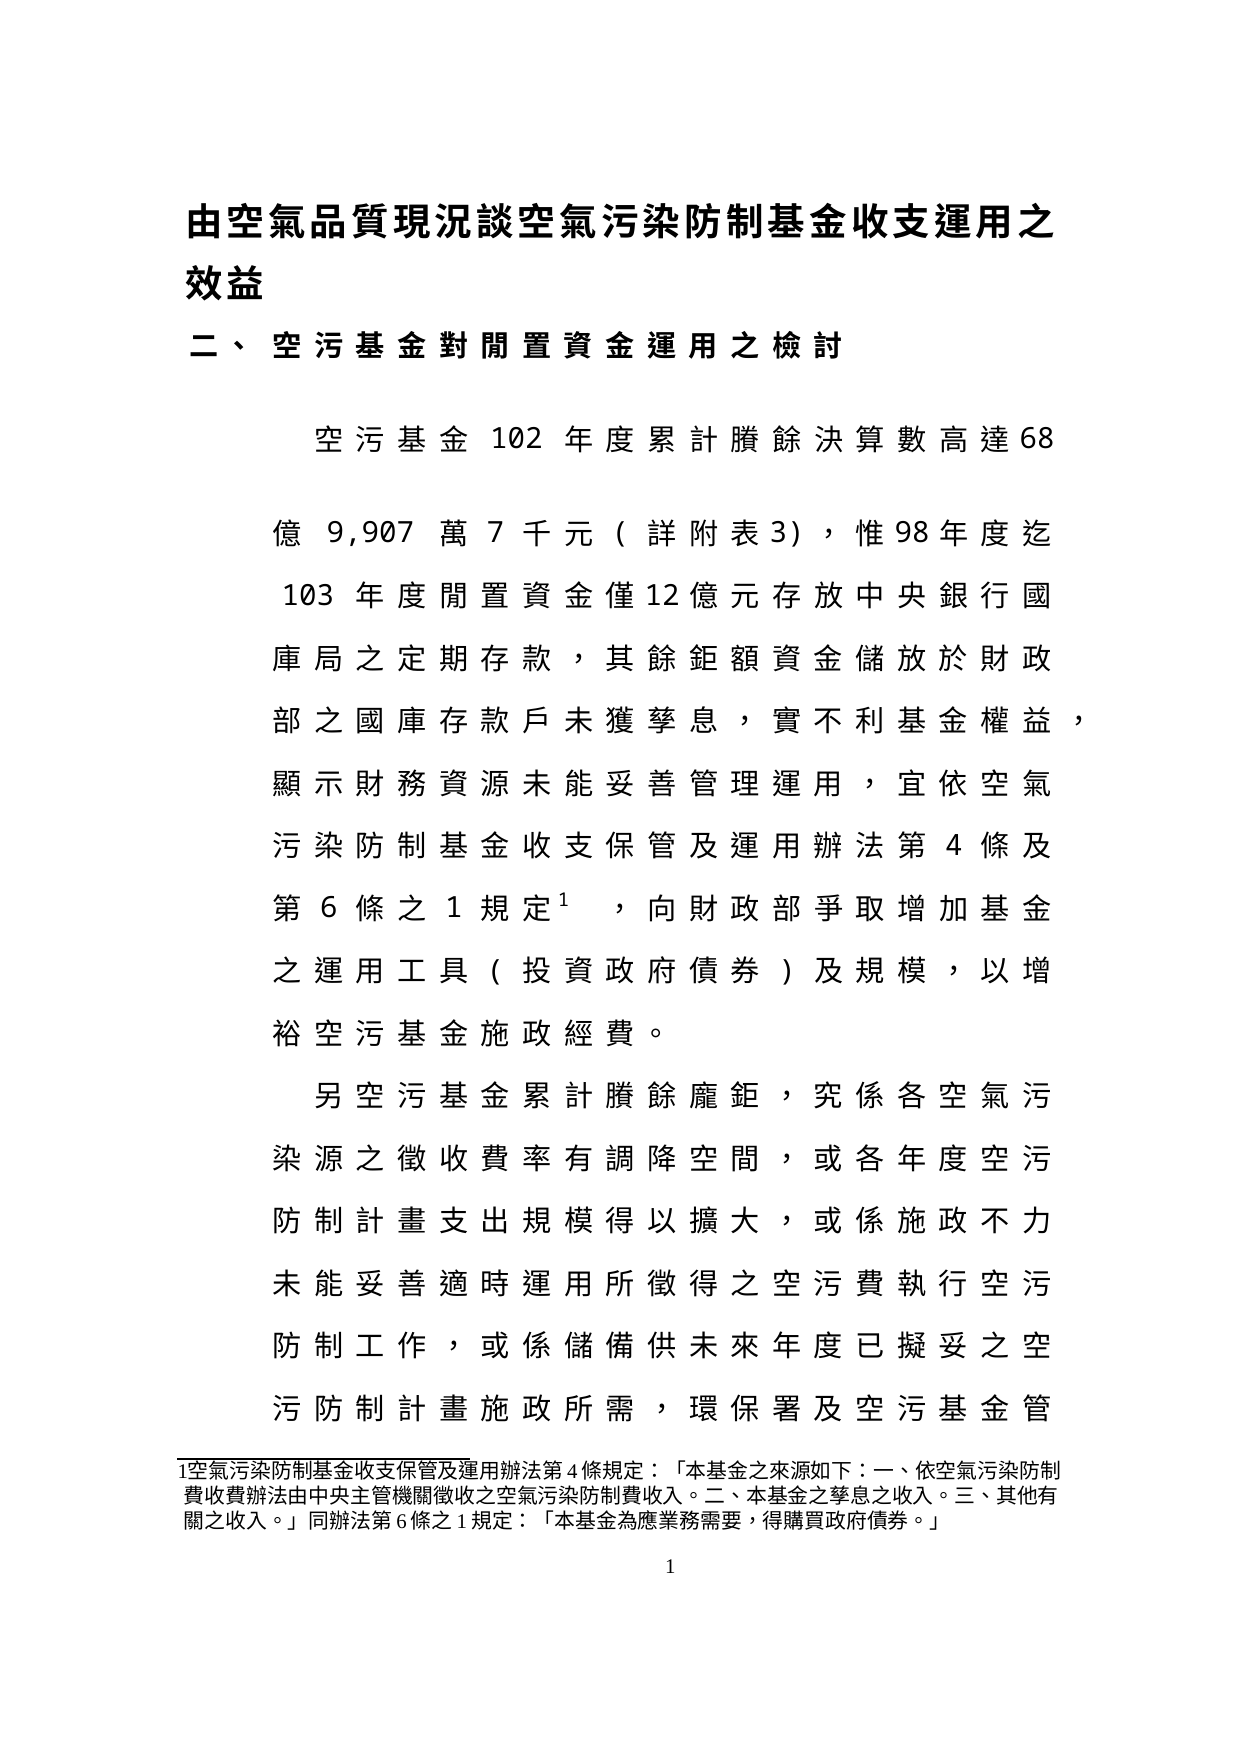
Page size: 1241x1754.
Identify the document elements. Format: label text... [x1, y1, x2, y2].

text 空氣污染防制基金收支保管及運用辦法第4條規定：「本基金之來源如下：一、依空氣污染防制費收費辦法由中央主管機關徵收之空氣污染防制費收入。二、本基金之孳息之收入。三、其他有關之收入。」同辦法第6條之1規定：「本基金為應業務需要，得購買政府債券。」 [177, 1459, 1063, 1534]
text 空污基金102年度累計賸餘決算數高達68億9,907萬7千元(詳附表3)，惟98年度迄103年度閒置資金僅12億元存放中央銀行國庫局之定期存款，其餘鉅額資金儲放於財政部之國庫存款戶未獲孳息，實不利基金權益，顯示財務資源未能妥善管理運用，宜依空氣污染防制基金收支保管及運用辦法第4條及第6條之1規定，向財政部爭取增加基金之運用工具(投資政府債券)及規模，以增裕空污基金施政經費。 [242, 365, 1058, 1052]
text 另空污基金累計賸餘龐鉅，究係各空氣污染源之徵收費率有調降空間，或各年度空污防制計畫支出規模得以擴大，或係施政不力未能妥善適時運用所徵得之空污費執行空污防制工作，或係儲備供未來年度已擬妥之空污防制計畫施政所需，環保署及空污基金管 [242, 1052, 1058, 1427]
text 由空氣品質現況談空氣污染防制基金收支運用之效益 [183, 177, 1058, 302]
text 二、空污基金對閒置資金運用之檢討 [183, 302, 1058, 365]
